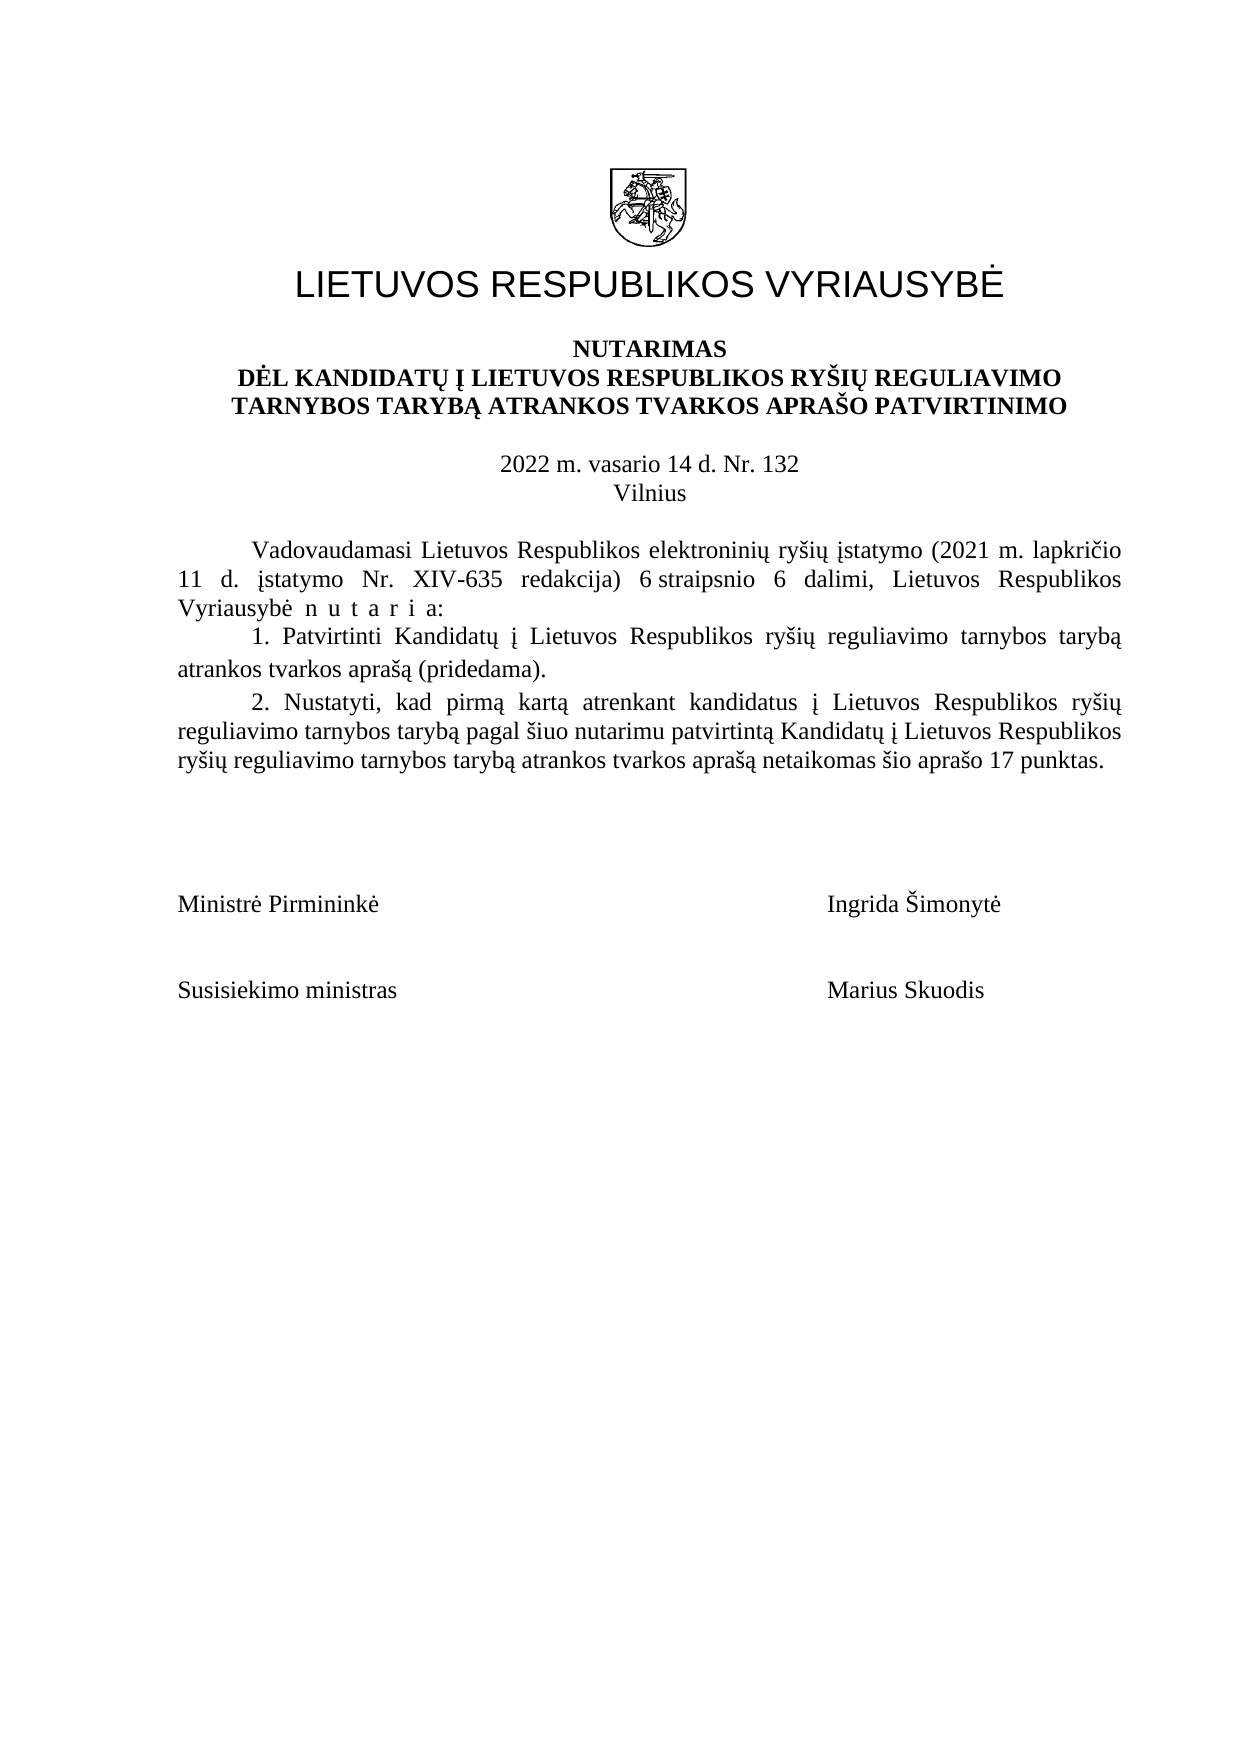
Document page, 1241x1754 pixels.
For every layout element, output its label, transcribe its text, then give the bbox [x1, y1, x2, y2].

text Vadovaudamasi Lietuvos Respublikos elektroninių ryšių įstatymo (2021 m. lapkričio 11 d. įstatymo Nr. XIV-635 redakcija) 6 straipsnio 6 dalimi, Lietuvos Respublikos Vyriausybė nutaria: [177, 535, 1122, 621]
text DĖL KANDIDATŲ Į LIETUVOS RESPUBLIKOS RYŠIŲ REGULIAVIMO TARNYBOS TARYBĄ ATRANKOS TVARKOS APRAŠO PATVIRTINIMO [177, 363, 1122, 420]
text Susisiekimo ministras Marius Skuodis [177, 975, 1122, 1004]
text Vilnius [177, 478, 1122, 506]
text Lietuvos Respublikos Vyriausybė [177, 262, 1122, 305]
text 2022 m. vasario 14 d. Nr. 132 [177, 449, 1122, 478]
text Ministrė Pirmininkė Ingrida Šimonytė [177, 889, 1122, 917]
text 2. Nustatyti, kad pirmą kartą atrenkant kandidatus į Lietuvos Respublikos ryšių reguliavimo tarnybos tarybą pagal šiuo nutarimu patvirtintą Kandidatų į Lietuvos Respublikos ryšių reguliavimo tarnybos tarybą atrankos tvarkos aprašą netaikomas šio aprašo 17 punktas. [177, 687, 1122, 774]
text nutarimas [177, 334, 1122, 363]
text 1. Patvirtinti Kandidatų į Lietuvos Respublikos ryšių reguliavimo tarnybos tarybą atrankos tvarkos aprašą (pridedama). [177, 621, 1122, 683]
